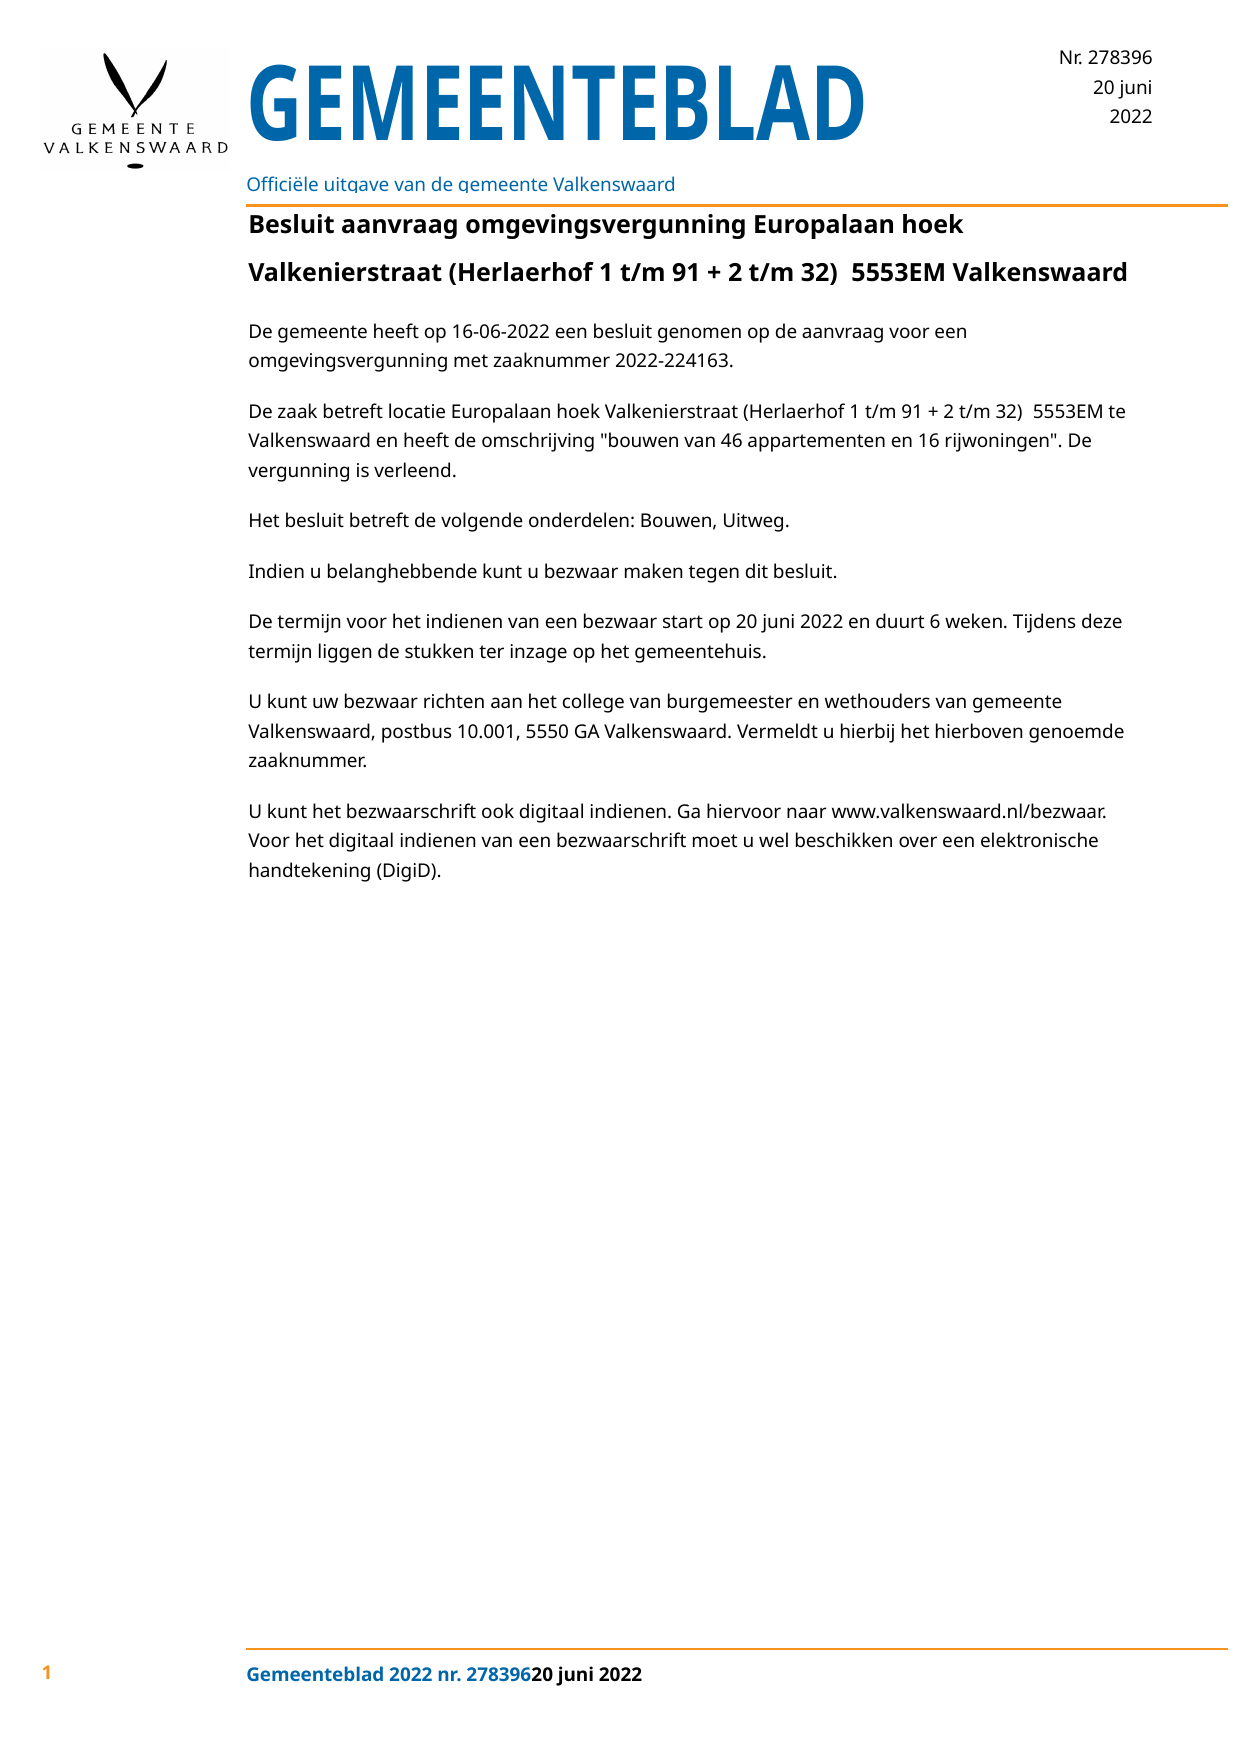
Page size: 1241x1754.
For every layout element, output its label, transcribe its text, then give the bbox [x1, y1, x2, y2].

text U kunt het bezwaarschrift ook digitaal indienen. Ga hiervoor naar www.valkenswaard.nl/bezwaar. Voor het digitaal indienen van een bezwaarschrift moet u wel beschikken over een elektronische handtekening (DigiD). [248, 798, 1152, 883]
text De termijn voor het indienen van een bezwaar start op 20 juni 2022 en duurt 6 weken. Tijdens deze termijn liggen de stukken ter inzage op het gemeentehuis. [248, 608, 1152, 664]
text Besluit aanvraag omgevingsvergunning Europalaan hoek Valkenierstraat (Herlaerhof 1 t/m 91 + 2 t/m 32) 5553EM Valkenswaard [248, 207, 1152, 288]
text De gemeente heeft op 16-06-2022 een besluit genomen op de aanvraag voor een omgevingsvergunning met zaaknummer 2022-224163. [248, 318, 1152, 373]
picture [41, 47, 231, 172]
text De zaak betreft locatie Europalaan hoek Valkenierstraat (Herlaerhof 1 t/m 91 + 2 t/m 32) 5553EM te Valkenswaard en heeft de omschrijving "bouwen van 46 appartementen en 16 rijwoningen". De vergunning is verleend. [248, 398, 1152, 483]
text Het besluit betreft de volgende onderdelen: Bouwen, Uitweg. [248, 507, 1152, 533]
text Indien u belanghebbende kunt u bezwaar maken tegen dit besluit. [248, 558, 1152, 584]
text U kunt uw bezwaar richten aan het college van burgemeester en wethouders van gemeente Valkenswaard, postbus 10.001, 5550 GA Valkenswaard. Vermeldt u hierbij het hierboven genoemde zaaknummer. [248, 688, 1152, 773]
